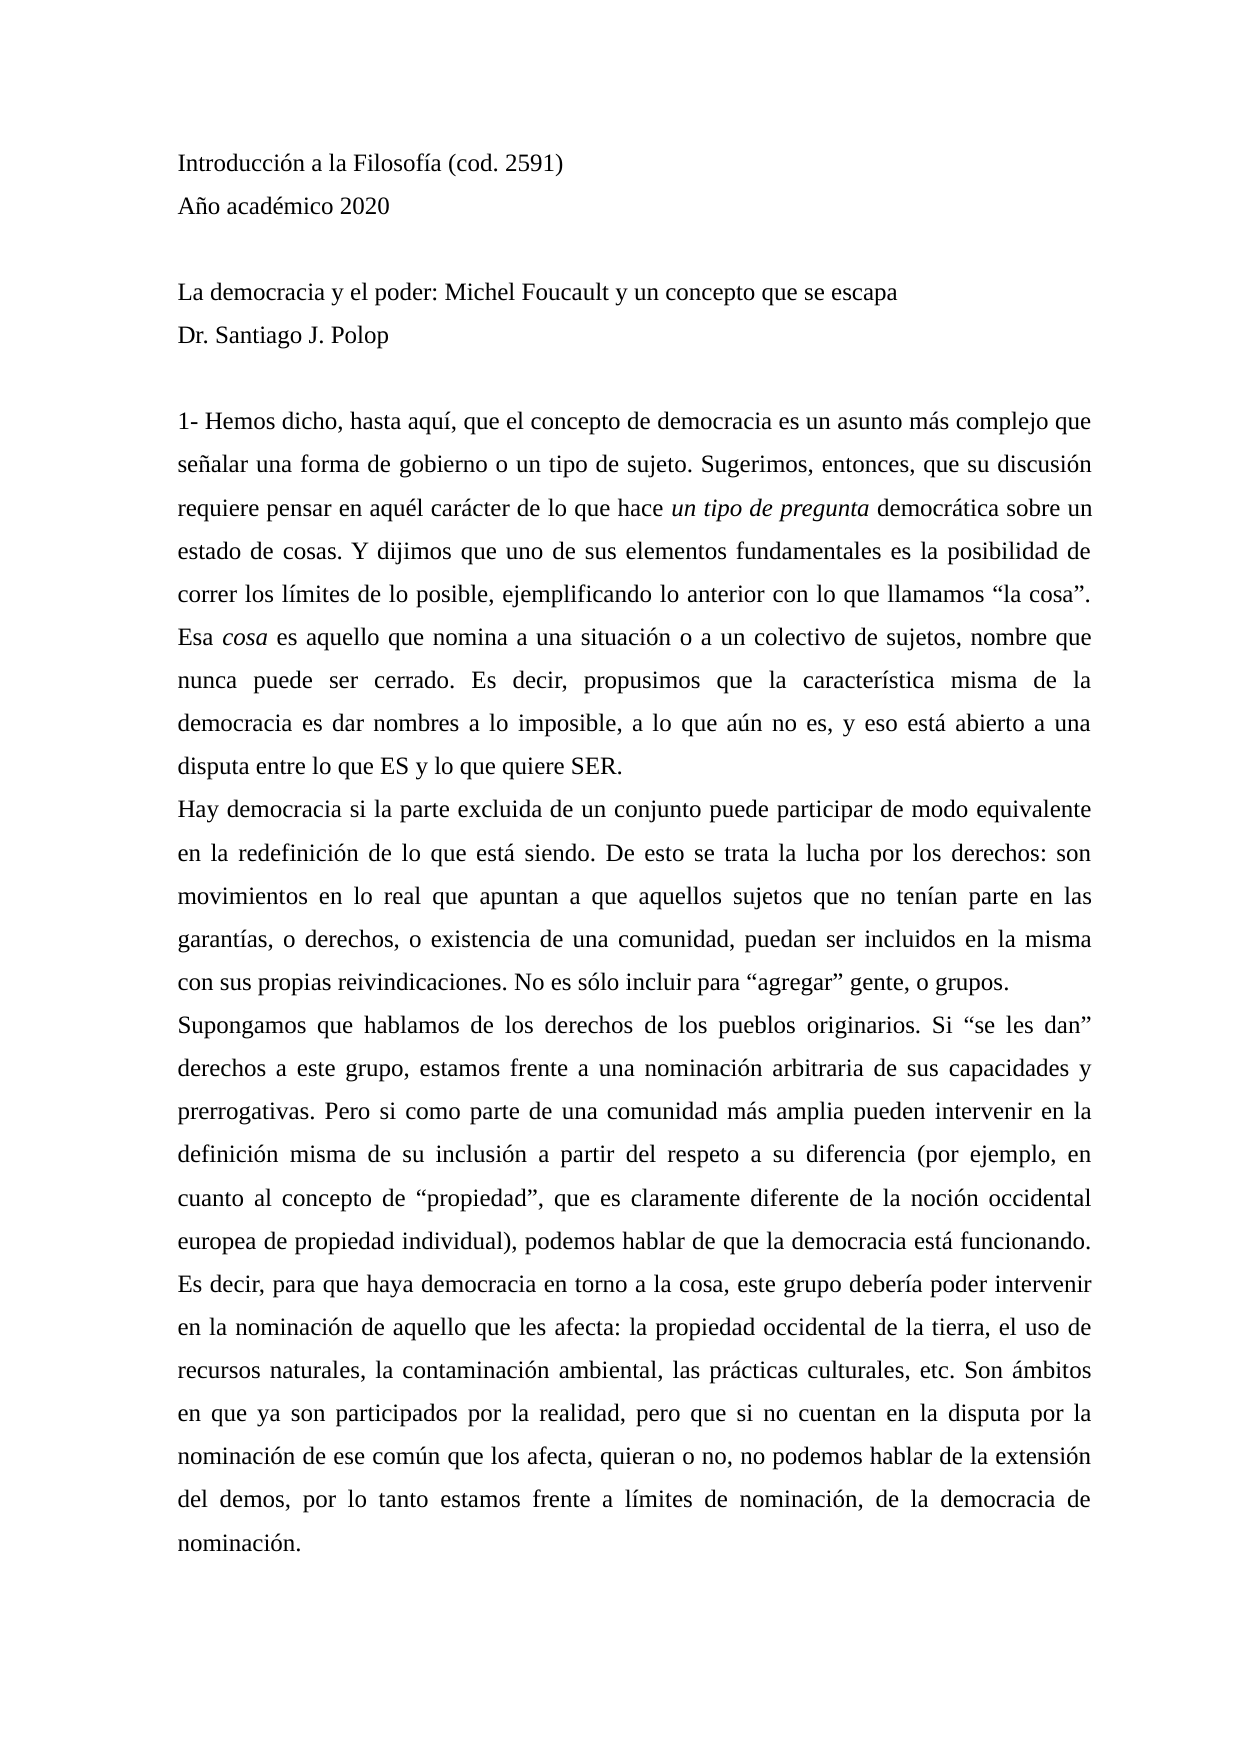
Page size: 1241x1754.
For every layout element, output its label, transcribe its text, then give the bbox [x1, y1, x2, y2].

text Año académico 2020 [177, 191, 1093, 219]
text Supongamos que hablamos de los derechos de los pueblos originarios. Si “se les dan” derechos a este grupo, estamos frente a una nominación arbitraria de sus capacidades y prerrogativas. Pero si como parte de una comunidad más amplia pueden intervenir en la definición misma de su inclusión a partir del respeto a su diferencia (por ejemplo, en cuanto al concepto de “propiedad”, que es claramente diferente de la noción occidental europea de propiedad individual), podemos hablar de que la democracia está funcionando. Es decir, para que haya democracia en torno a la cosa, este grupo debería poder intervenir en la nominación de aquello que les afecta: la propiedad occidental de la tierra, el uso de recursos naturales, la contaminación ambiental, las prácticas culturales, etc. Son ámbitos en que ya son participados por la realidad, pero que si no cuentan en la disputa por la nominación de ese común que los afecta, quieran o no, no podemos hablar de la extensión del demos, por lo tanto estamos frente a límites de nominación, de la democracia de nominación. [177, 1010, 1093, 1556]
text 1- Hemos dicho, hasta aquí, que el concepto de democracia es un asunto más complejo que señalar una forma de gobierno o un tipo de sujeto. Sugerimos, entonces, que su discusión requiere pensar en aquél carácter de lo que hace un tipo de pregunta democrática sobre un estado de cosas. Y dijimos que uno de sus elementos fundamentales es la posibilidad de correr los límites de lo posible, ejemplificando lo anterior con lo que llamamos “la cosa”. Esa cosa es aquello que nomina a una situación o a un colectivo de sujetos, nombre que nunca puede ser cerrado. Es decir, propusimos que la característica misma de la democracia es dar nombres a lo imposible, a lo que aún no es, y eso está abierto a una disputa entre lo que ES y lo que quiere SER. [177, 406, 1093, 780]
text La democracia y el poder: Michel Foucault y un concepto que se escapa [177, 277, 1093, 306]
text Dr. Santiago J. Polop [177, 320, 1093, 349]
text Hay democracia si la parte excluida de un conjunto puede participar de modo equivalente en la redefinición de lo que está siendo. De esto se trata la lucha por los derechos: son movimientos en lo real que apuntan a que aquellos sujetos que no tenían parte en las garantías, o derechos, o existencia de una comunidad, puedan ser incluidos en la misma con sus propias reivindicaciones. No es sólo incluir para “agregar” gente, o grupos. [177, 794, 1093, 996]
text Introducción a la Filosofía (cod. 2591) [177, 148, 1093, 176]
